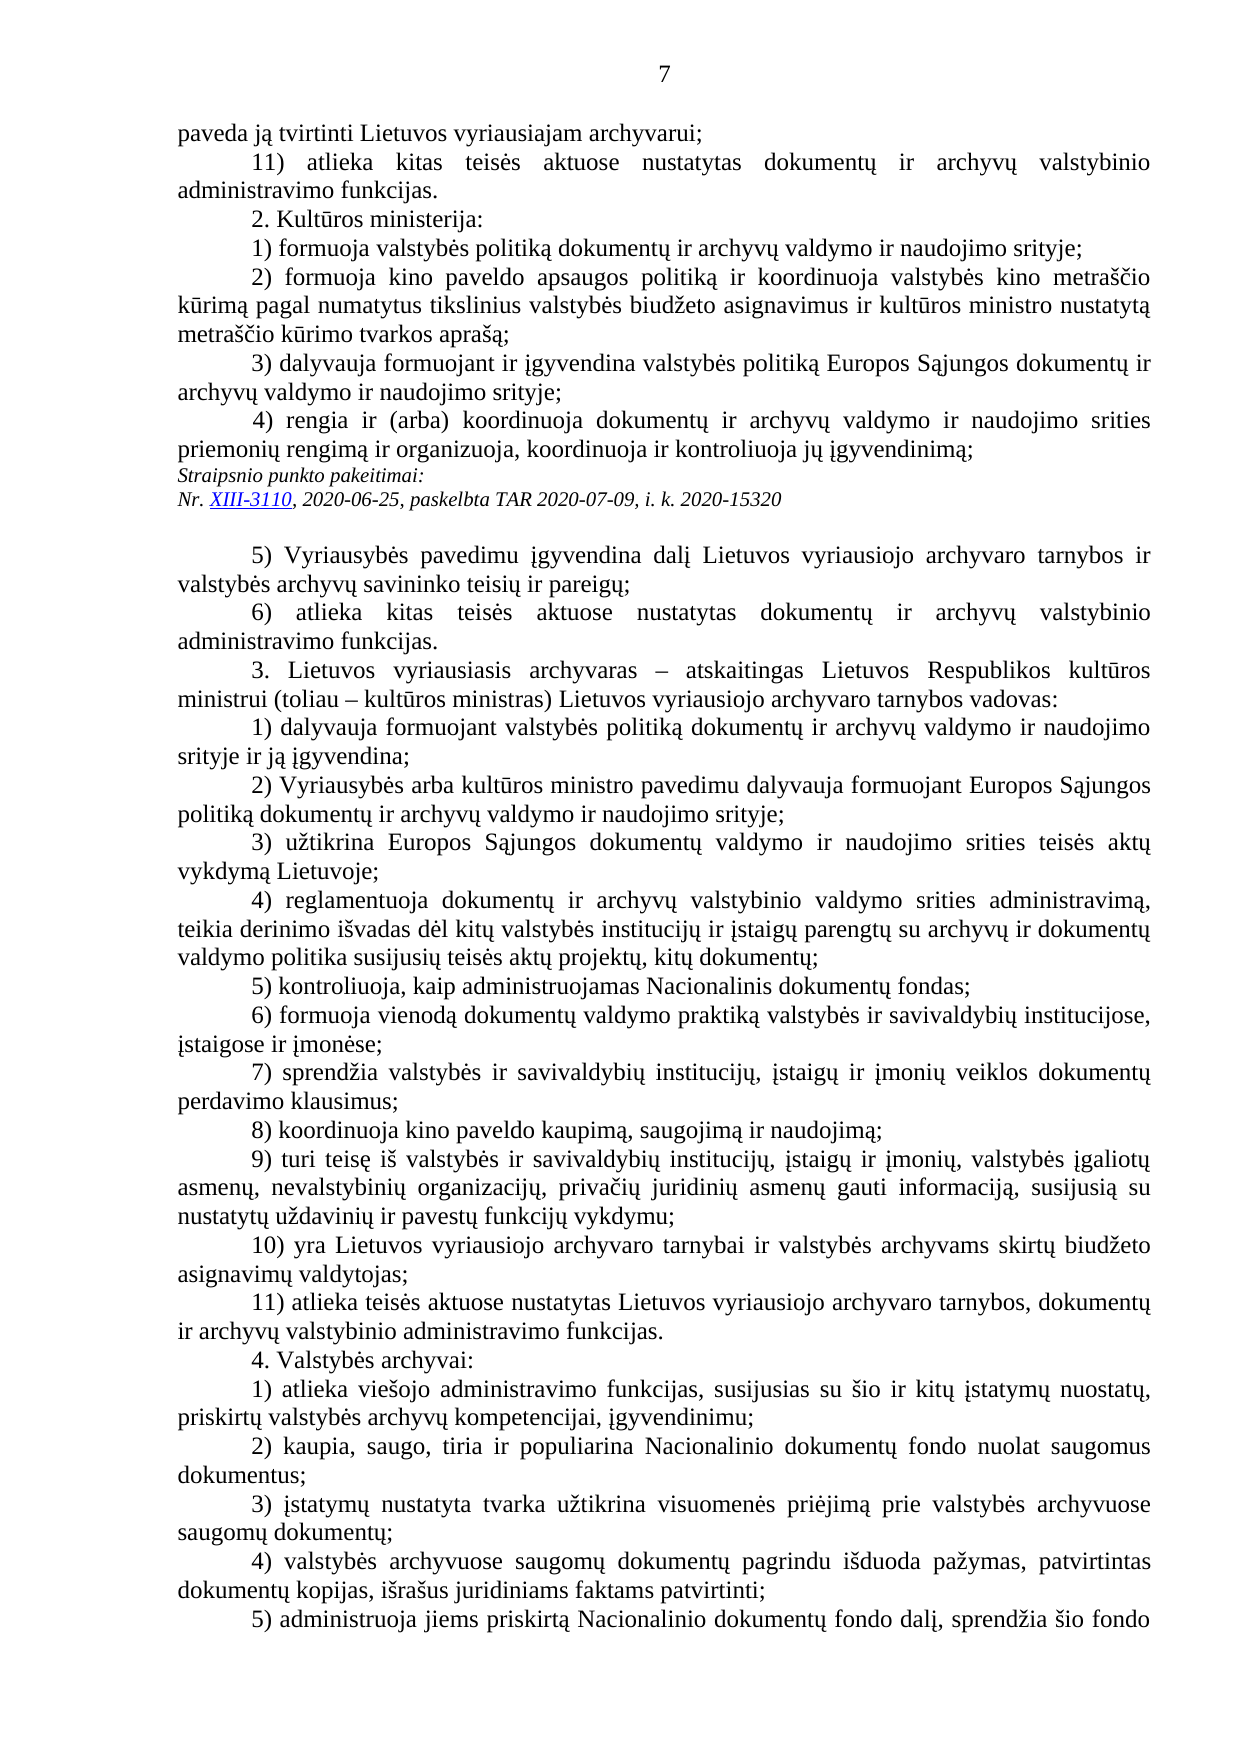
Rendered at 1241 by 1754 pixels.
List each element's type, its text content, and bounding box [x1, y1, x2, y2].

text 6) formuoja vienodą dokumentų valdymo praktiką valstybės ir savivaldybių institucijose, įstaigose ir įmonėse; [177, 1000, 1152, 1057]
text 3. Lietuvos vyriausiasis archyvaras – atskaitingas Lietuvos Respublikos kultūros ministrui (toliau – kultūros ministras) Lietuvos vyriausiojo archyvaro tarnybos vadovas: [177, 655, 1152, 712]
text 4) reglamentuoja dokumentų ir archyvų valstybinio valdymo srities administravimą, teikia derinimo išvadas dėl kitų valstybės institucijų ir įstaigų parengtų su archyvų ir dokumentų valdymo politika susijusių teisės aktų projektų, kitų dokumentų; [177, 885, 1152, 971]
text 11) atlieka kitas teisės aktuose nustatytas dokumentų ir archyvų valstybinio administravimo funkcijas. [177, 147, 1152, 204]
text 4) valstybės archyvuose saugomų dokumentų pagrindu išduoda pažymas, patvirtintas dokumentų kopijas, išrašus juridiniams faktams patvirtinti; [177, 1546, 1152, 1604]
text 1) atlieka viešojo administravimo funkcijas, susijusias su šio ir kitų įstatymų nuostatų, priskirtų valstybės archyvų kompetencijai, įgyvendinimu; [177, 1374, 1152, 1431]
text 1) dalyvauja formuojant valstybės politiką dokumentų ir archyvų valdymo ir naudojimo srityje ir ją įgyvendina; [177, 712, 1152, 770]
text 4. Valstybės archyvai: [177, 1345, 1152, 1374]
text 2) formuoja kino paveldo apsaugos politiką ir koordinuoja valstybės kino metraščio kūrimą pagal numatytus tikslinius valstybės biudžeto asignavimus ir kultūros ministro nustatytą metraščio kūrimo tvarkos aprašą; [177, 262, 1152, 348]
text 3) užtikrina Europos Sąjungos dokumentų valdymo ir naudojimo srities teisės aktų vykdymą Lietuvoje; [177, 827, 1152, 885]
text 2. Kultūros ministerija: [177, 204, 1152, 233]
text 7) sprendžia valstybės ir savivaldybių institucijų, įstaigų ir įmonių veiklos dokumentų perdavimo klausimus; [177, 1057, 1152, 1115]
text 5) kontroliuoja, kaip administruojamas Nacionalinis dokumentų fondas; [177, 971, 1152, 1000]
text 2) kaupia, saugo, tiria ir populiarina Nacionalinio dokumentų fondo nuolat saugomus dokumentus; [177, 1431, 1152, 1489]
text Straipsnio punkto pakeitimai: [177, 463, 1152, 487]
text 1) formuoja valstybės politiką dokumentų ir archyvų valdymo ir naudojimo srityje; [177, 233, 1152, 262]
text 4) rengia ir (arba) koordinuoja dokumentų ir archyvų valdymo ir naudojimo srities priemonių rengimą ir organizuoja, koordinuoja ir kontroliuoja jų įgyvendinimą; [177, 406, 1152, 463]
text 5) Vyriausybės pavedimu įgyvendina dalį Lietuvos vyriausiojo archyvaro tarnybos ir valstybės archyvų savininko teisių ir pareigų; [177, 540, 1152, 597]
text 8) koordinuoja kino paveldo kaupimą, saugojimą ir naudojimą; [177, 1115, 1152, 1144]
text 3) įstatymų nustatyta tvarka užtikrina visuomenės priėjimą prie valstybės archyvuose saugomų dokumentų; [177, 1489, 1152, 1546]
text paveda ją tvirtinti Lietuvos vyriausiajam archyvarui; [177, 118, 1152, 147]
text Nr. XIII-3110, 2020-06-25, paskelbta TAR 2020-07-09, i. k. 2020-15320 [177, 487, 1152, 511]
text 6) atlieka kitas teisės aktuose nustatytas dokumentų ir archyvų valstybinio administravimo funkcijas. [177, 597, 1152, 655]
text 11) atlieka teisės aktuose nustatytas Lietuvos vyriausiojo archyvaro tarnybos, dokumentų ir archyvų valstybinio administravimo funkcijas. [177, 1287, 1152, 1345]
text 3) dalyvauja formuojant ir įgyvendina valstybės politiką Europos Sąjungos dokumentų ir archyvų valdymo ir naudojimo srityje; [177, 348, 1152, 406]
text 10) yra Lietuvos vyriausiojo archyvaro tarnybai ir valstybės archyvams skirtų biudžeto asignavimų valdytojas; [177, 1230, 1152, 1287]
text 9) turi teisę iš valstybės ir savivaldybių institucijų, įstaigų ir įmonių, valstybės įgaliotų asmenų, nevalstybinių organizacijų, privačių juridinių asmenų gauti informaciją, susijusią su nustatytų uždavinių ir pavestų funkcijų vykdymu; [177, 1144, 1152, 1230]
text 5) administruoja jiems priskirtą Nacionalinio dokumentų fondo dalį, sprendžia šio fondo [177, 1604, 1152, 1632]
text 2) Vyriausybės arba kultūros ministro pavedimu dalyvauja formuojant Europos Sąjungos politiką dokumentų ir archyvų valdymo ir naudojimo srityje; [177, 770, 1152, 827]
